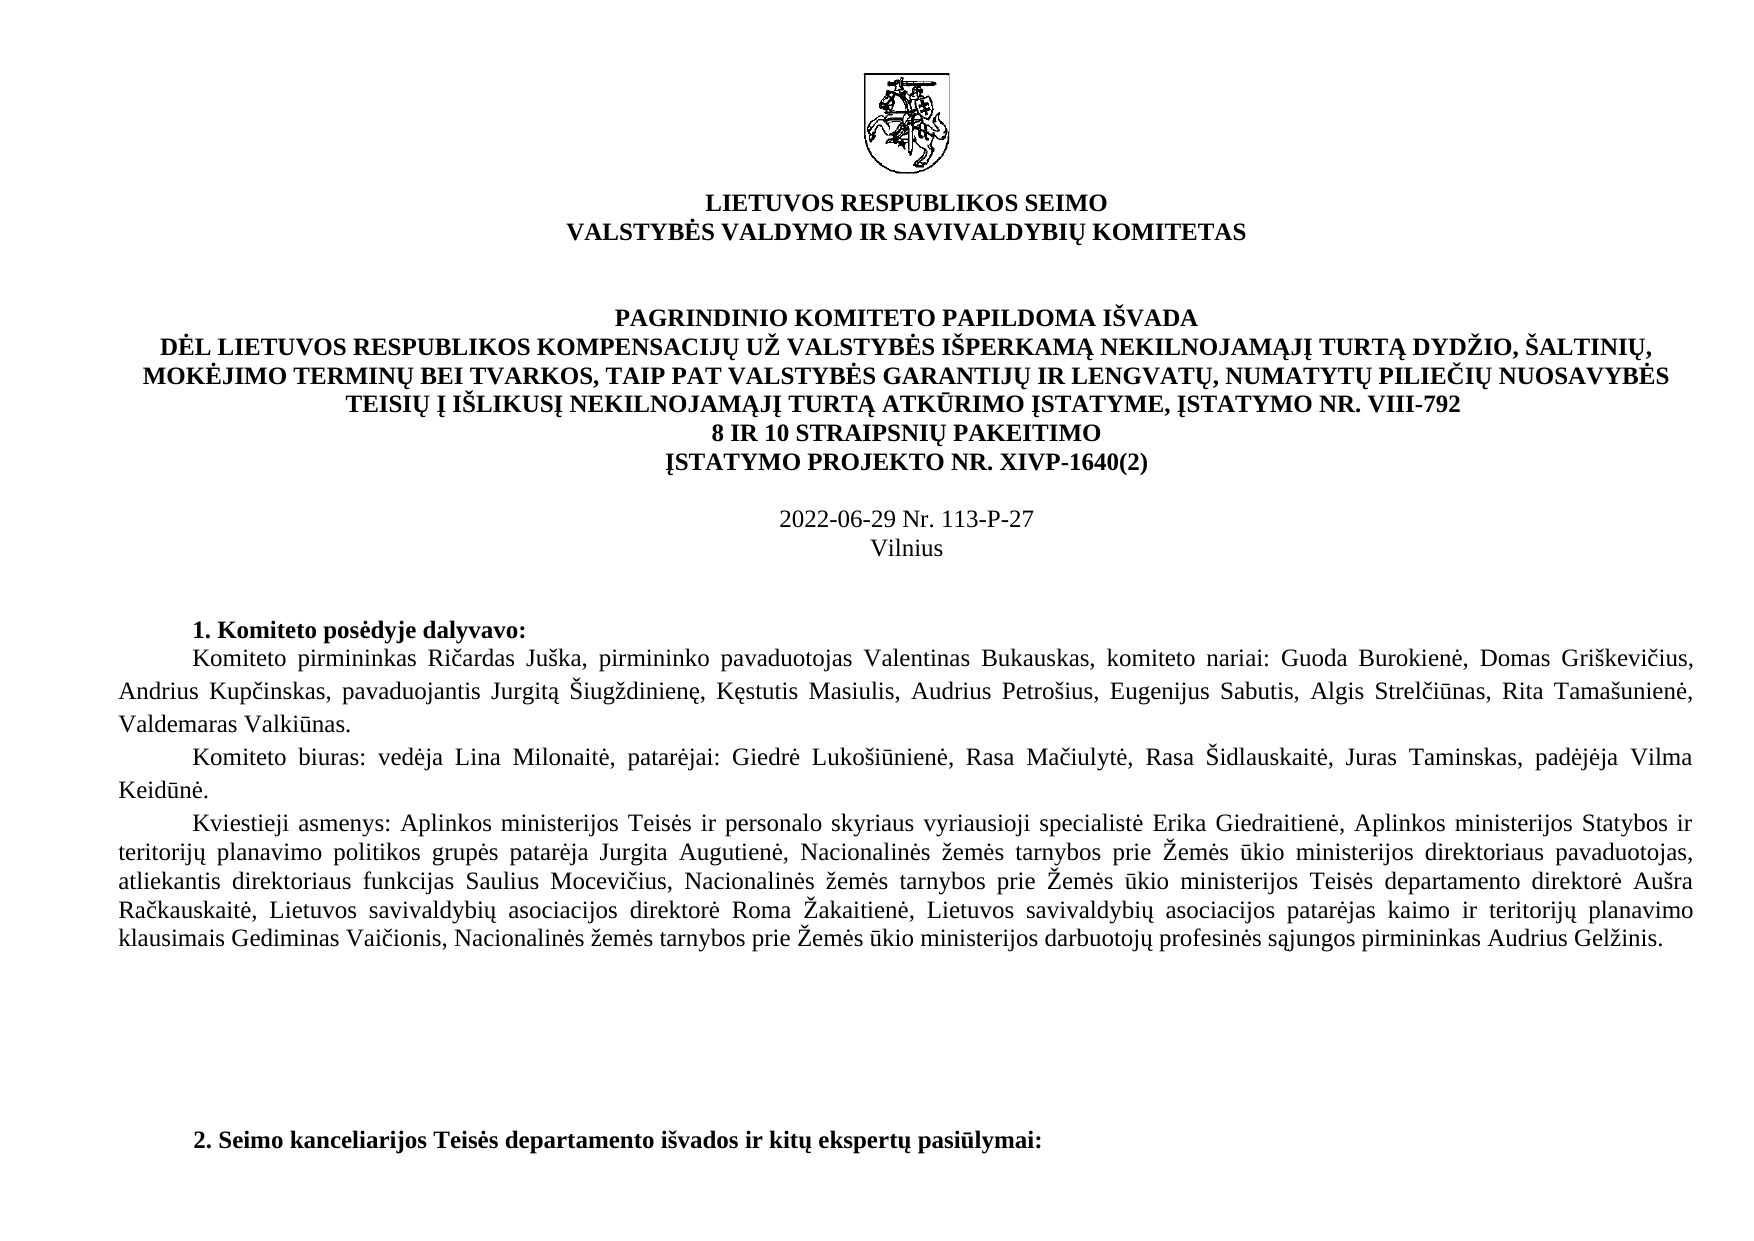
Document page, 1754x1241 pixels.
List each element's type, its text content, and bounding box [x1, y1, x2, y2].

text VALSTYBĖS VALDYMO IR SAVIVALDYBIŲ KOMITETAS [118, 217, 1695, 246]
text Komiteto pirmininkas Ričardas Juška, pirmininko pavaduotojas Valentinas Bukauskas, komiteto nariai: Guoda Burokienė, Domas Griškevičius, Andrius Kupčinskas, pavaduojantis Jurgitą Šiugždinienę, Kęstutis Masiulis, Audrius Petrošius, Eugenijus Sabutis, Algis Strelčiūnas, Rita Tamašunienė, Valdemaras Valkiūnas. [118, 643, 1695, 738]
text 1. Komiteto posėdyje dalyvavo: [118, 615, 1695, 643]
text 2022-06-29 Nr. 113-P-27 [118, 504, 1695, 533]
text Komiteto biuras: vedėja Lina Milonaitė, patarėjai: Giedrė Lukošiūnienė, Rasa Mačiulytė, Rasa Šidlauskaitė, Juras Taminskas, padėjėja Vilma Keidūnė. [118, 742, 1695, 804]
subtitle ĮSTATYMO PROJEKTO NR. XIVP-1640(2) [118, 447, 1695, 476]
text 2. Seimo kanceliarijos Teisės departamento išvados ir kitų ekspertų pasiūlymai: [118, 1125, 1695, 1153]
subtitle PAGRINDINIO KOMITETO PAPILDOMA IŠVADA [118, 303, 1695, 332]
text LIETUVOS RESPUBLIKOS SEIMO [118, 188, 1695, 217]
subtitle 8 IR 10 STRAIPSNIŲ PAKEITIMO [118, 418, 1695, 447]
text Kviestieji asmenys: Aplinkos ministerijos Teisės ir personalo skyriaus vyriausioji specialistė Erika Giedraitienė, Aplinkos ministerijos Statybos ir teritorijų planavimo politikos grupės patarėja Jurgita Augutienė, Nacionalinės žemės tarnybos prie Žemės ūkio ministerijos direktoriaus pavaduotojas, atliekantis direktoriaus funkcijas Saulius Mocevičius, Nacionalinės žemės tarnybos prie Žemės ūkio ministerijos Teisės departamento direktorė Aušra Račkauskaitė, Lietuvos savivaldybių asociacijos direktorė Roma Žakaitienė, Lietuvos savivaldybių asociacijos patarėjas kaimo ir teritorijų planavimo klausimais Gediminas Vaičionis, Nacionalinės žemės tarnybos prie Žemės ūkio ministerijos darbuotojų profesinės sąjungos pirmininkas Audrius Gelžinis. [118, 808, 1695, 952]
text Vilnius [118, 533, 1695, 562]
subtitle DĖL LIETUVOS RESPUBLIKOS KOMPENSACIJŲ UŽ VALSTYBĖS IŠPERKAMĄ NEKILNOJAMĄJĮ TURTĄ DYDŽIO, ŠALTINIŲ, MOKĖJIMO TERMINŲ BEI TVARKOS, TAIP PAT VALSTYBĖS GARANTIJŲ IR LENGVATŲ, NUMATYTŲ PILIEČIŲ NUOSAVYBĖS TEISIŲ Į IŠLIKUSĮ NEKILNOJAMĄJĮ TURTĄ ATKŪRIMO ĮSTATYME, ĮSTATYMO NR. VIII-792 [118, 332, 1695, 418]
